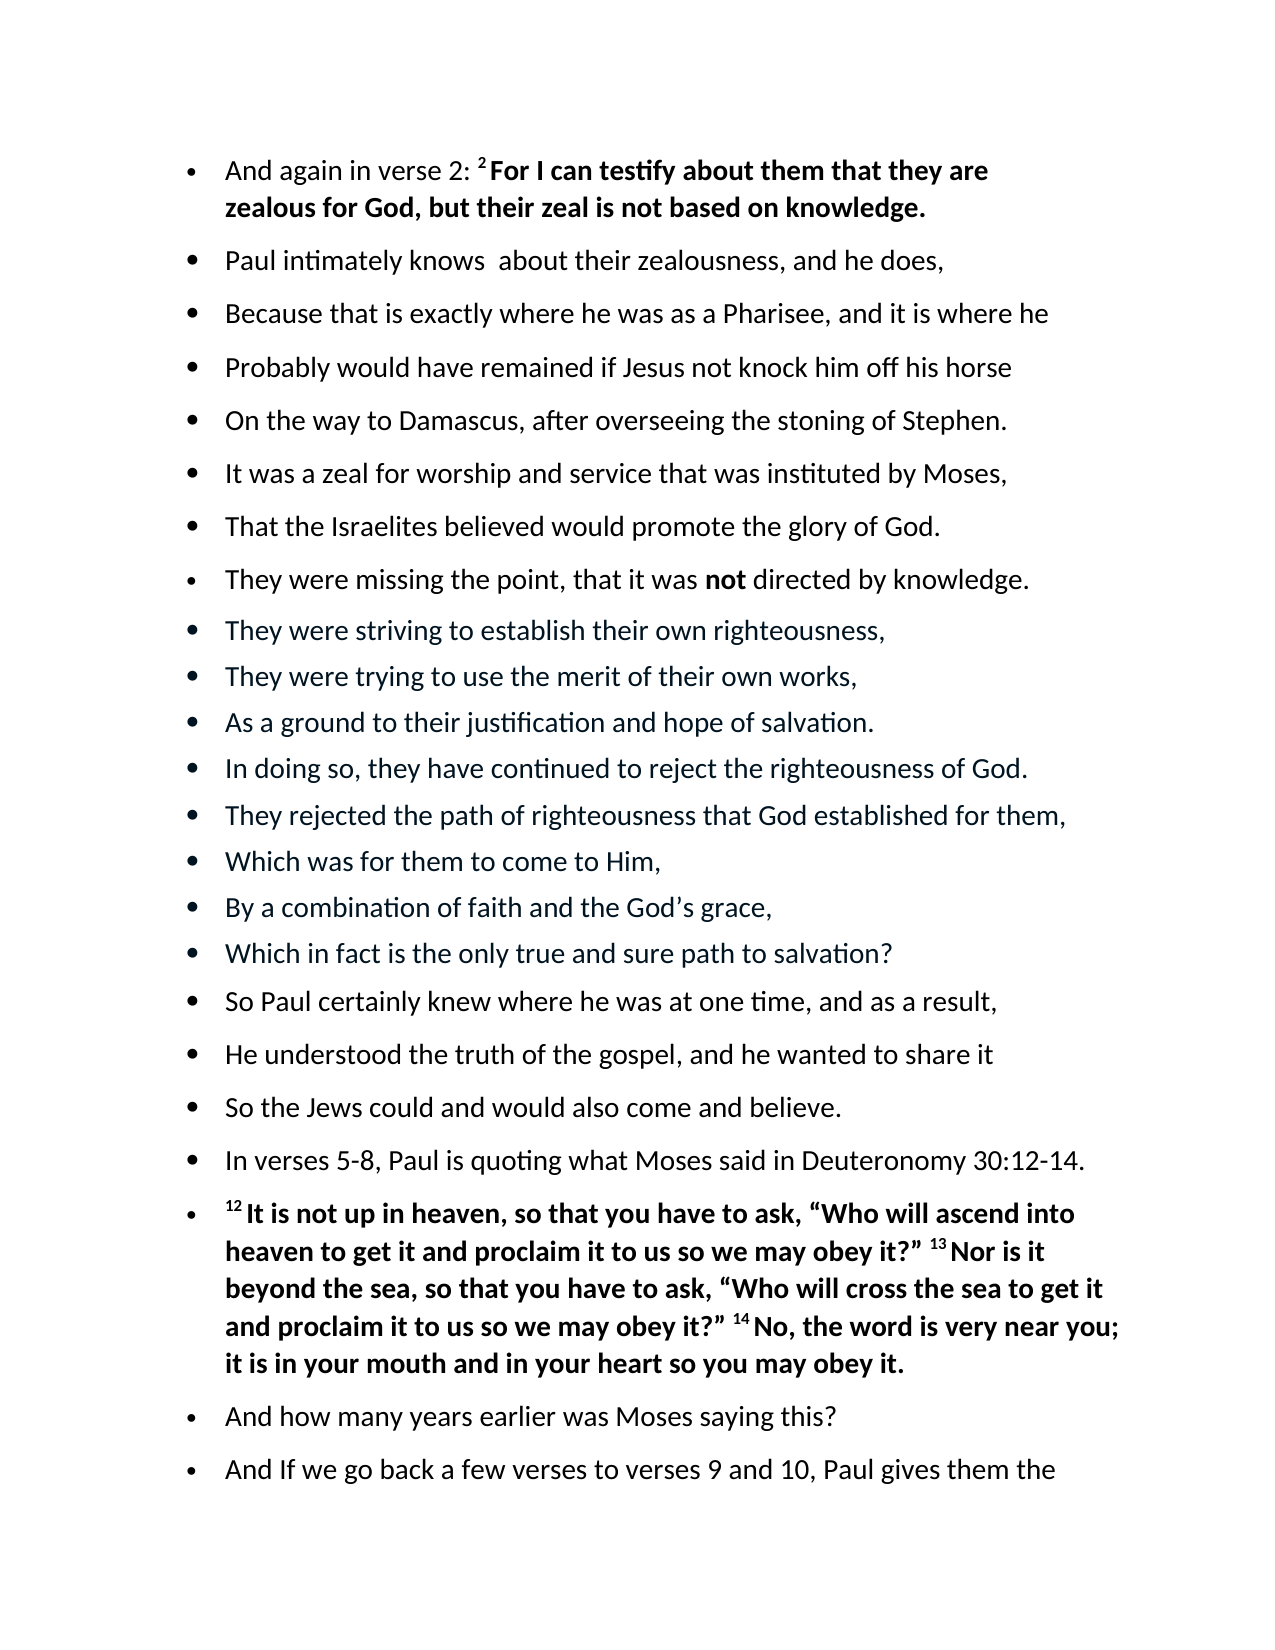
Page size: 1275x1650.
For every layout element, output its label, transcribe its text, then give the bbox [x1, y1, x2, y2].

list They were trying to use the merit of their own works, [187, 658, 1125, 694]
list 12 It is not up in heaven, so that you have to ask, “Who will ascend into heaven to get it and proclaim it to us so we may obey it?” 13 Nor is it beyond the sea, so that you have to ask, “Who will cross the sea to get it and proclaim it to us so we may obey it?” 14 No, the word is very near you; it is in your mouth and in your heart so you may obey it. [187, 1193, 1125, 1381]
list So the Jews could and would also come and believe. [187, 1087, 1125, 1124]
list By a combination of faith and the God’s grace, [187, 889, 1125, 924]
list As a ground to their justification and hope of salvation. [187, 704, 1125, 740]
list So Paul certainly knew where he was at one time, and as a result, [187, 981, 1125, 1018]
list In doing so, they have continued to reject the righteousness of God. [187, 751, 1125, 786]
list Which in fact is the only true and sure path to salvation? [187, 935, 1125, 970]
list On the way to Damascus, after overseeing the stoning of Stephen. [187, 400, 1125, 437]
list Which was for them to come to Him, [187, 843, 1125, 878]
list In verses 5-8, Paul is quoting what Moses said in Deuteronomy 30:12-14. [187, 1140, 1125, 1178]
list And If we go back a few verses to verses 9 and 10, Paul gives them the [187, 1449, 1125, 1487]
list Probably would have remained if Jesus not knock him off his horse [187, 347, 1125, 384]
list They rejected the path of righteousness that God established for them, [187, 797, 1125, 832]
list That the Israelites believed would promote the glory of God. [187, 506, 1125, 544]
list Paul intimately knows about their zealousness, and he does, [187, 241, 1125, 278]
list They were missing the point, that it was not directed by knowledge. [187, 559, 1125, 597]
list It was a zeal for worship and service that was instituted by Moses, [187, 453, 1125, 491]
list And again in verse 2: 2 For I can testify about them that they are zealous for God, but their zeal is not based on knowledge. [187, 150, 1125, 225]
list He understood the truth of the gospel, and he wanted to share it [187, 1034, 1125, 1071]
list Because that is exactly where he was as a Pharisee, and it is where he [187, 294, 1125, 331]
list They were striving to establish their own righteousness, [187, 612, 1125, 648]
list And how many years earlier was Moses saying this? [187, 1396, 1125, 1434]
